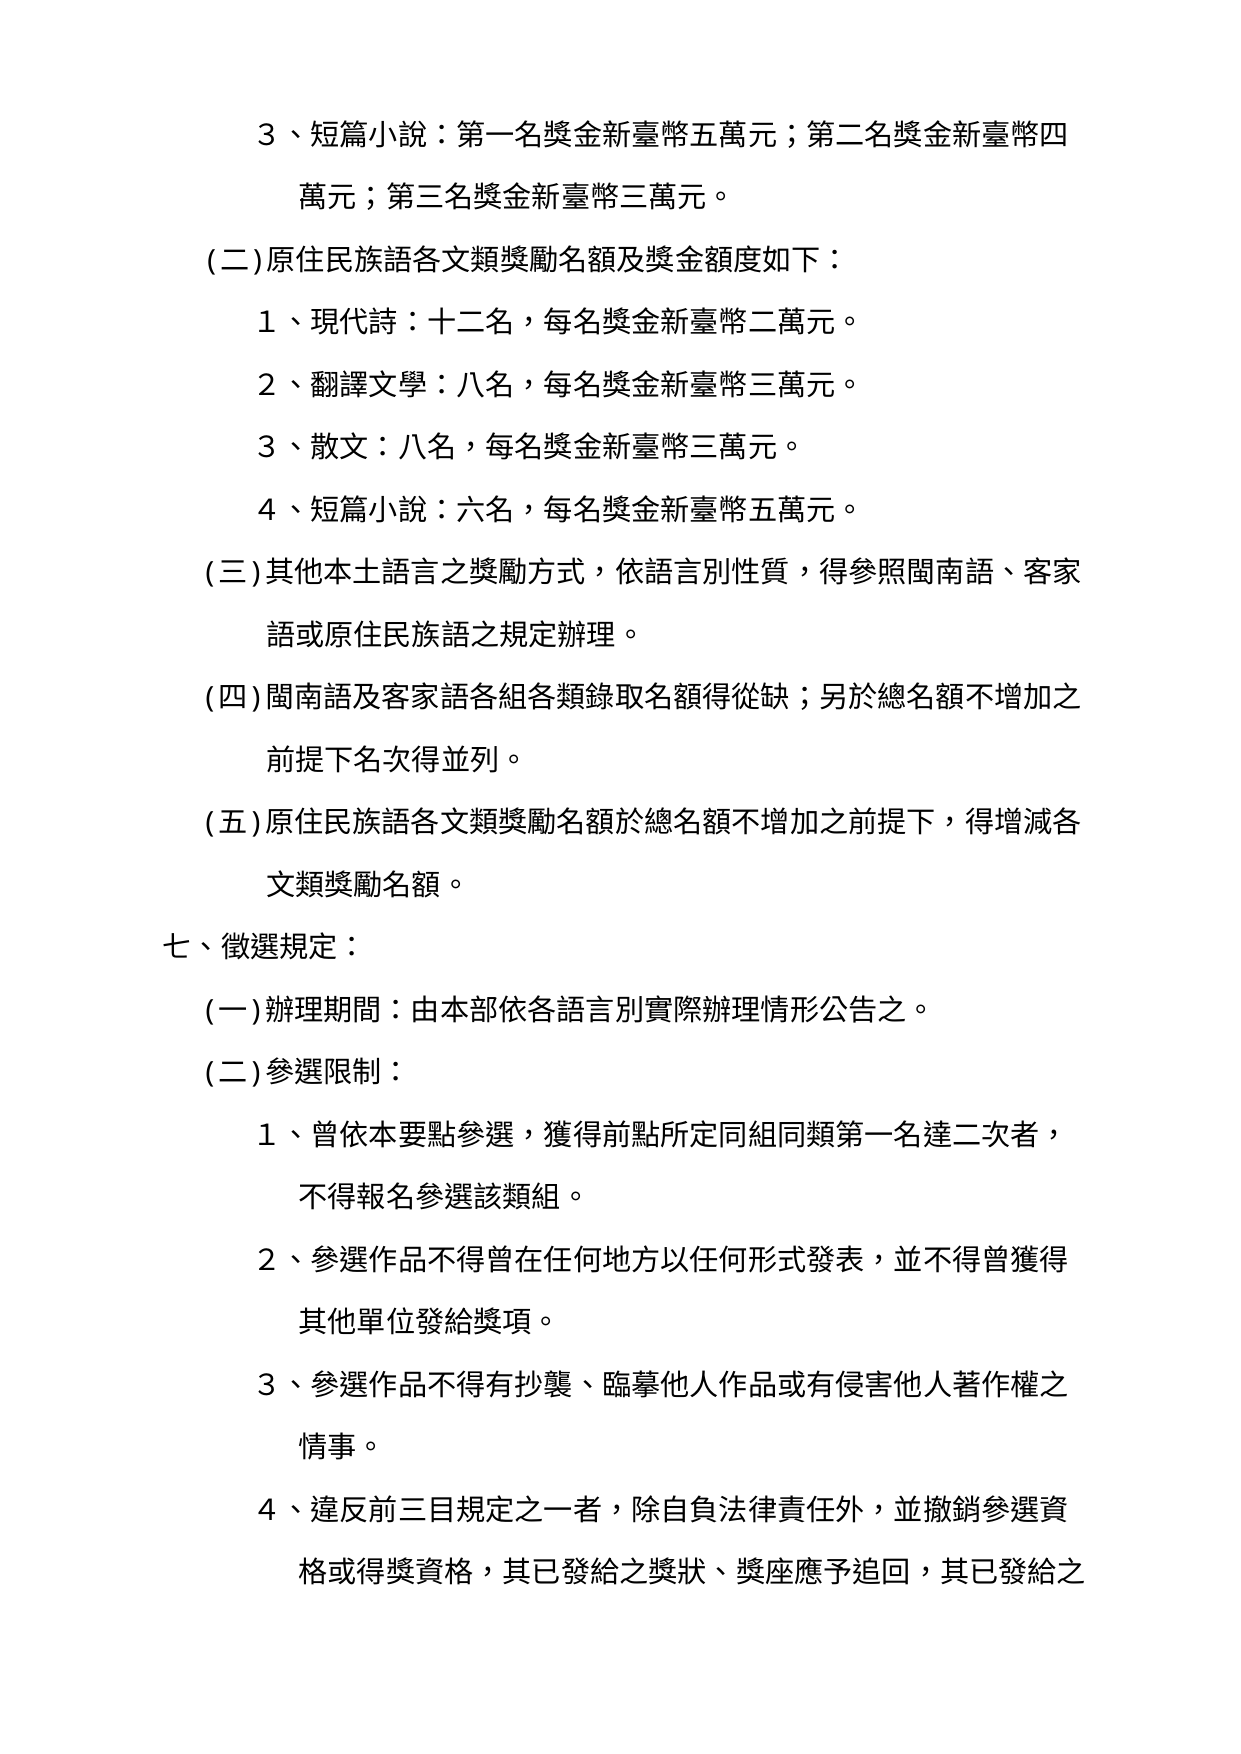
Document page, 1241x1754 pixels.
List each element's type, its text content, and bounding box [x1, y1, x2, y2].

text (四)閩南語及客家語各組各類錄取名額得從缺；另於總名額不增加之前提下名次得並列。 [201, 653, 1092, 778]
text ３、參選作品不得有抄襲、臨摹他人作品或有侵害他人著作權之情事。 [252, 1341, 1092, 1466]
text ３、散文：八名，每名獎金新臺幣三萬元。 [252, 403, 1092, 466]
text 七、徵選規定： [162, 903, 1092, 966]
text ２、參選作品不得曾在任何地方以任何形式發表，並不得曾獲得其他單位發給獎項。 [252, 1216, 1092, 1341]
text (五)原住民族語各文類獎勵名額於總名額不增加之前提下，得增減各文類獎勵名額。 [201, 778, 1092, 903]
text ４、違反前三目規定之一者，除自負法律責任外，並撤銷參選資格或得獎資格，其已發給之獎狀、獎座應予追回，其已發給之 [252, 1466, 1092, 1591]
text ３、短篇小說：第一名獎金新臺幣五萬元；第二名獎金新臺幣四萬元；第三名獎金新臺幣三萬元。 [252, 91, 1092, 216]
text (二)原住民族語各文類獎勵名額及獎金額度如下： [177, 216, 1092, 278]
text (一)辦理期間：由本部依各語言別實際辦理情形公告之。 [201, 966, 1092, 1028]
text ４、短篇小說：六名，每名獎金新臺幣五萬元。 [252, 466, 1092, 528]
text (三)其他本土語言之獎勵方式，依語言別性質，得參照閩南語、客家語或原住民族語之規定辦理。 [201, 528, 1092, 653]
text １、曾依本要點參選，獲得前點所定同組同類第一名達二次者，不得報名參選該類組。 [252, 1091, 1092, 1216]
text (二)參選限制： [201, 1028, 1092, 1091]
text １、現代詩：十二名，每名獎金新臺幣二萬元。 [252, 278, 1092, 341]
text ２、翻譯文學：八名，每名獎金新臺幣三萬元。 [252, 341, 1092, 403]
